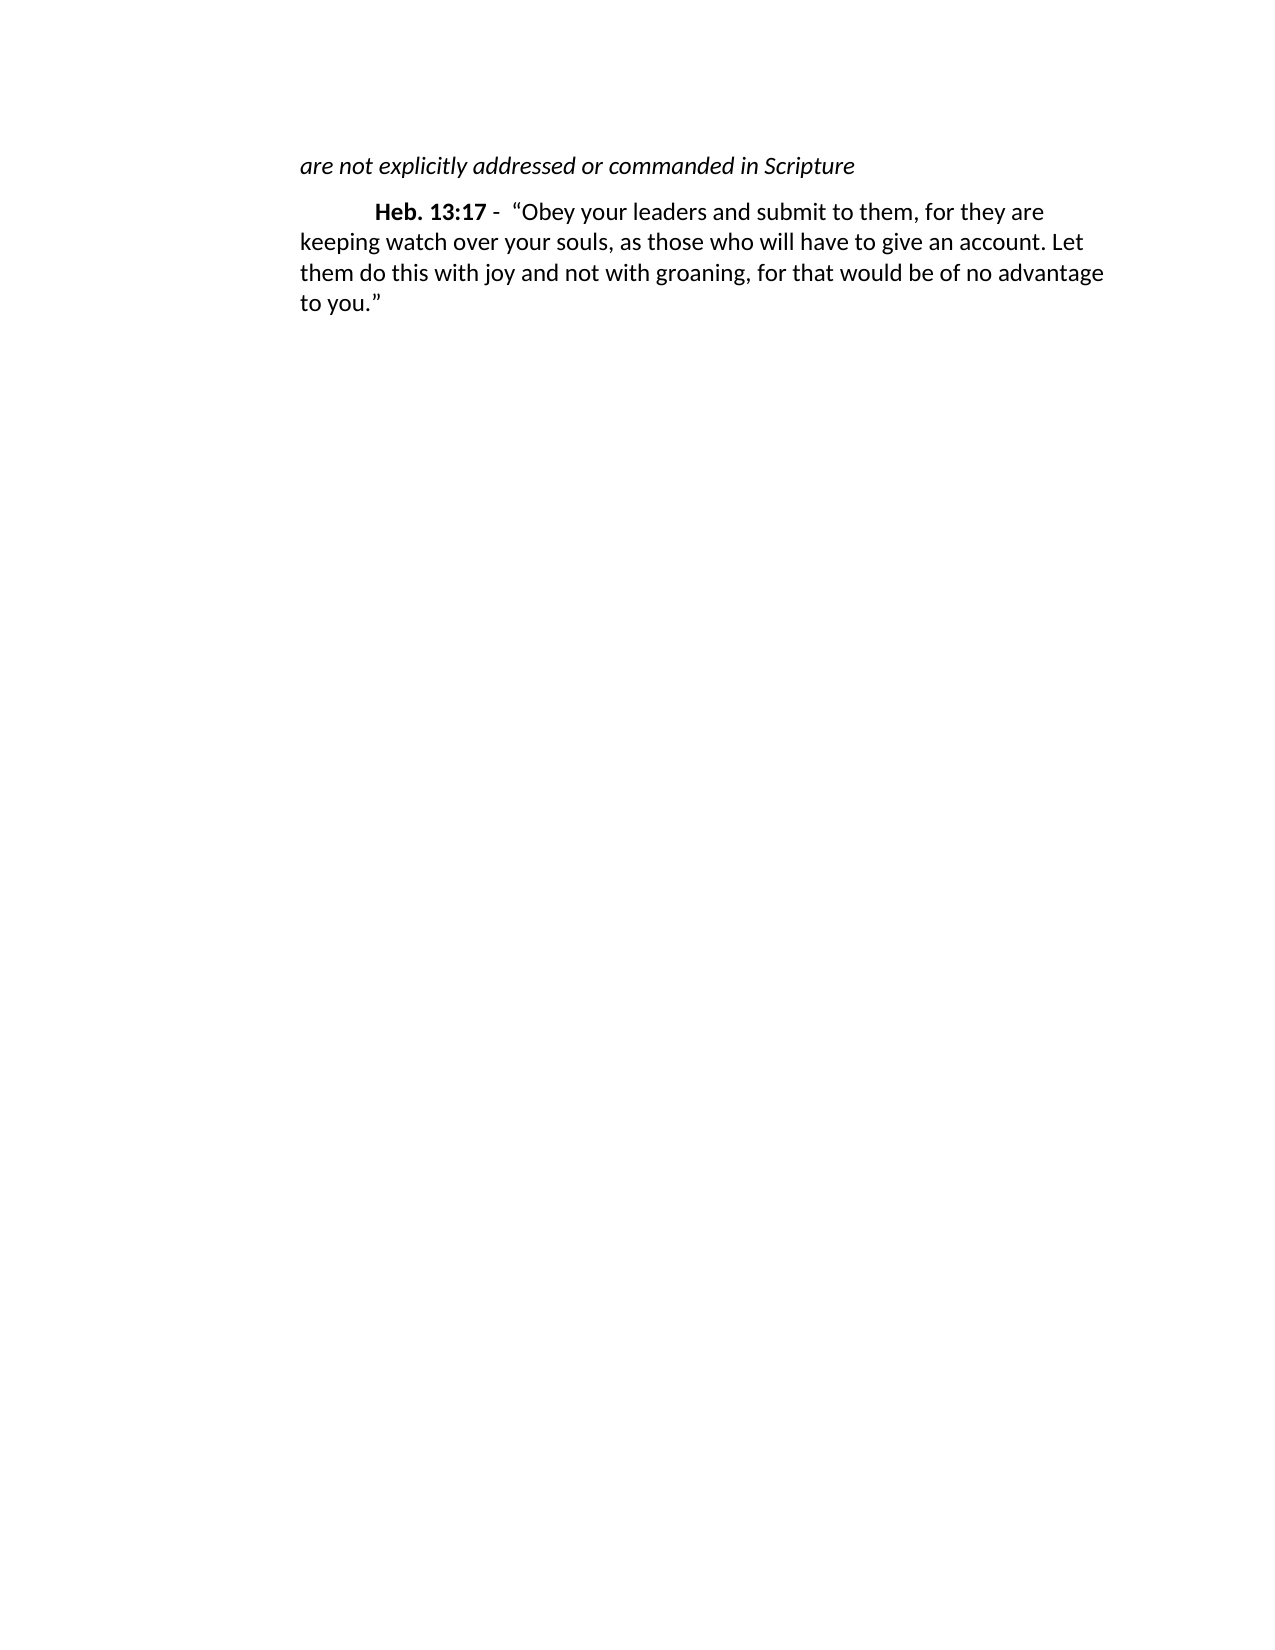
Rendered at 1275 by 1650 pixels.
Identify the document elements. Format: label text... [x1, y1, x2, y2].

text Heb. 13:17 - “Obey your leaders and submit to them, for they are keeping watch over your souls, as those who will have to give an account. Let them do this with joy and not with groaning, for that would be of no advantage to you.” [300, 196, 1125, 318]
list are not explicitly addressed or commanded in Scripture [262, 150, 1125, 181]
